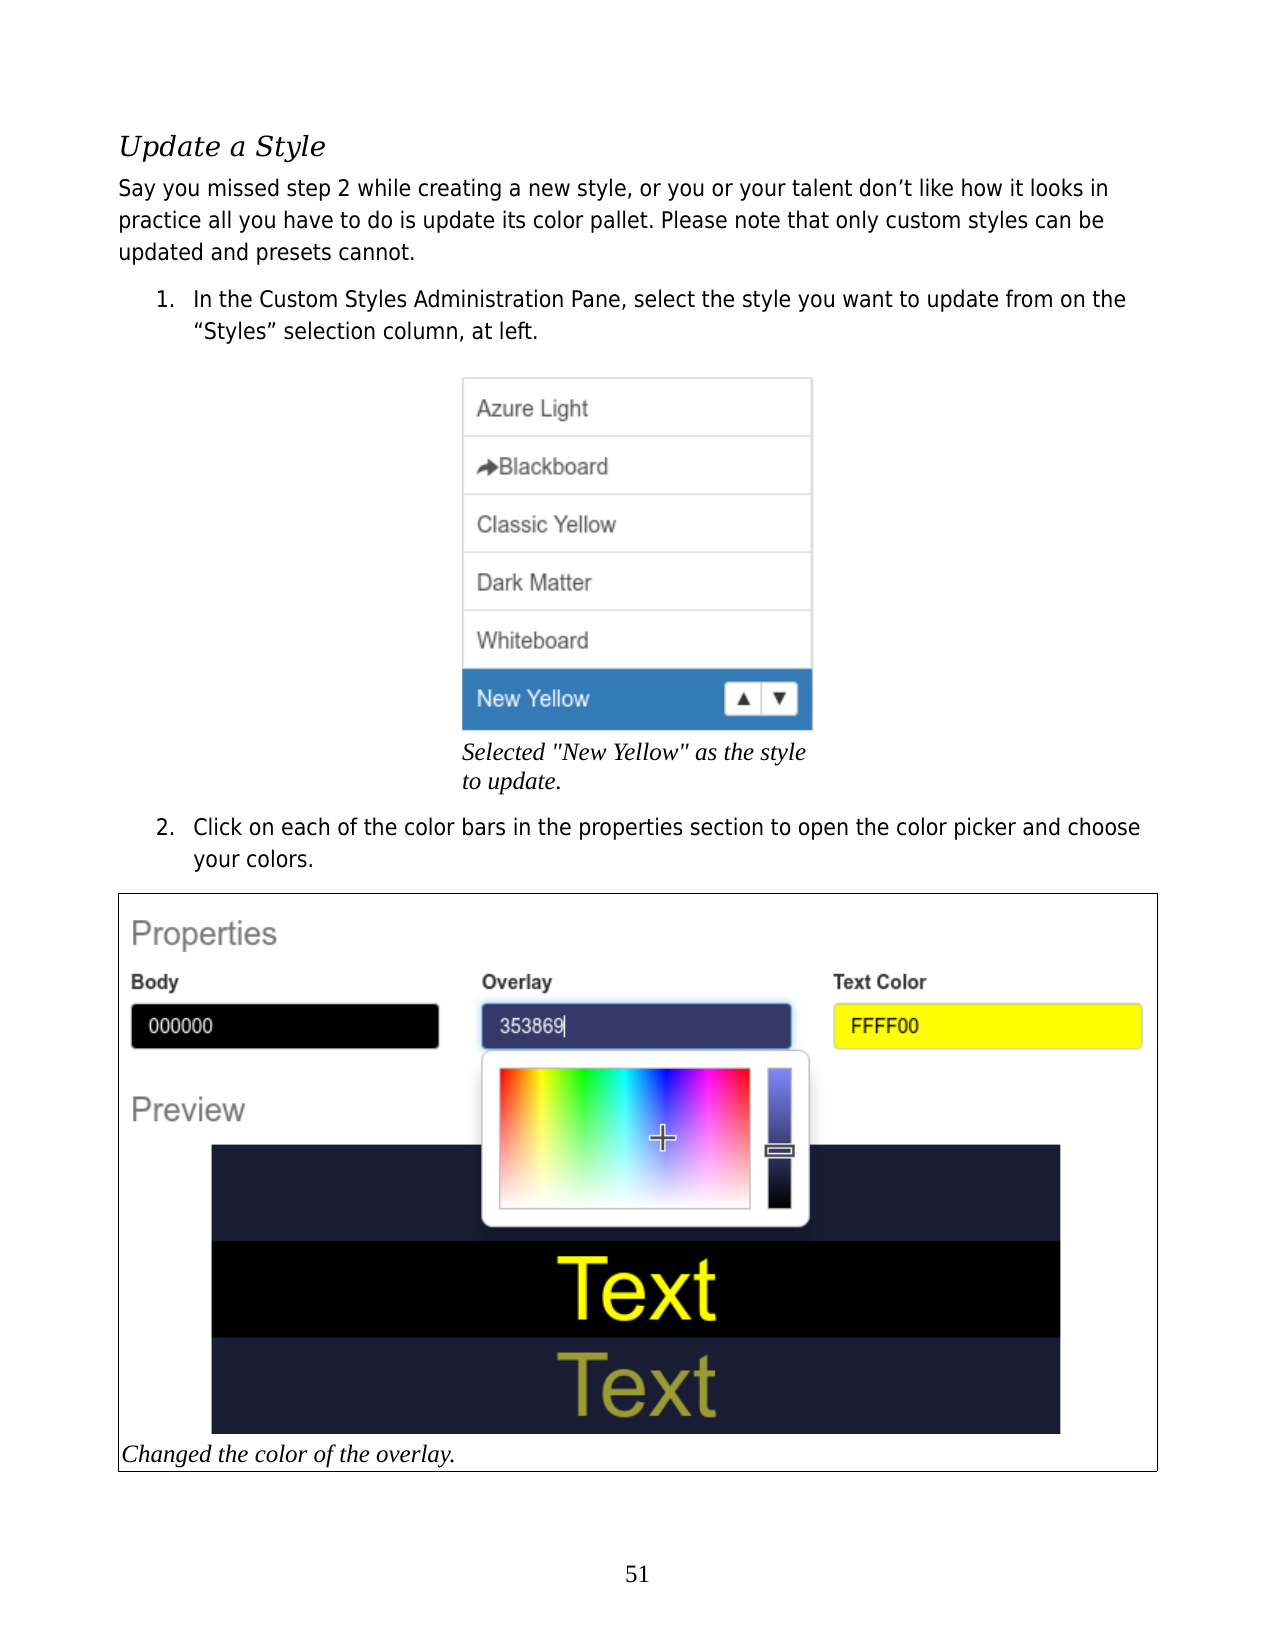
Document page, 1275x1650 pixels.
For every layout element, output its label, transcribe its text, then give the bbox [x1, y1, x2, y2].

picture [121, 908, 1154, 1434]
text Selected "New Yellow" as the style to update. [462, 732, 813, 794]
subtitle Update a Style [118, 131, 1157, 163]
picture [461, 377, 814, 732]
text Say you missed step 2 while creating a new style, or you or your talent don’t like how it looks in practice all you have to do is update its color pallet. Please note that only custom styles can be updated and presets cannot. [118, 175, 1157, 266]
list Click on each of the color bars in the properties section to open the color picker and choose your colors. [156, 814, 1157, 873]
list In the Custom Styles Administration Pane, select the style you want to update from on the “Styles” selection column, at left. [156, 286, 1157, 344]
text Changed the color of the overlay. [121, 1434, 1154, 1468]
